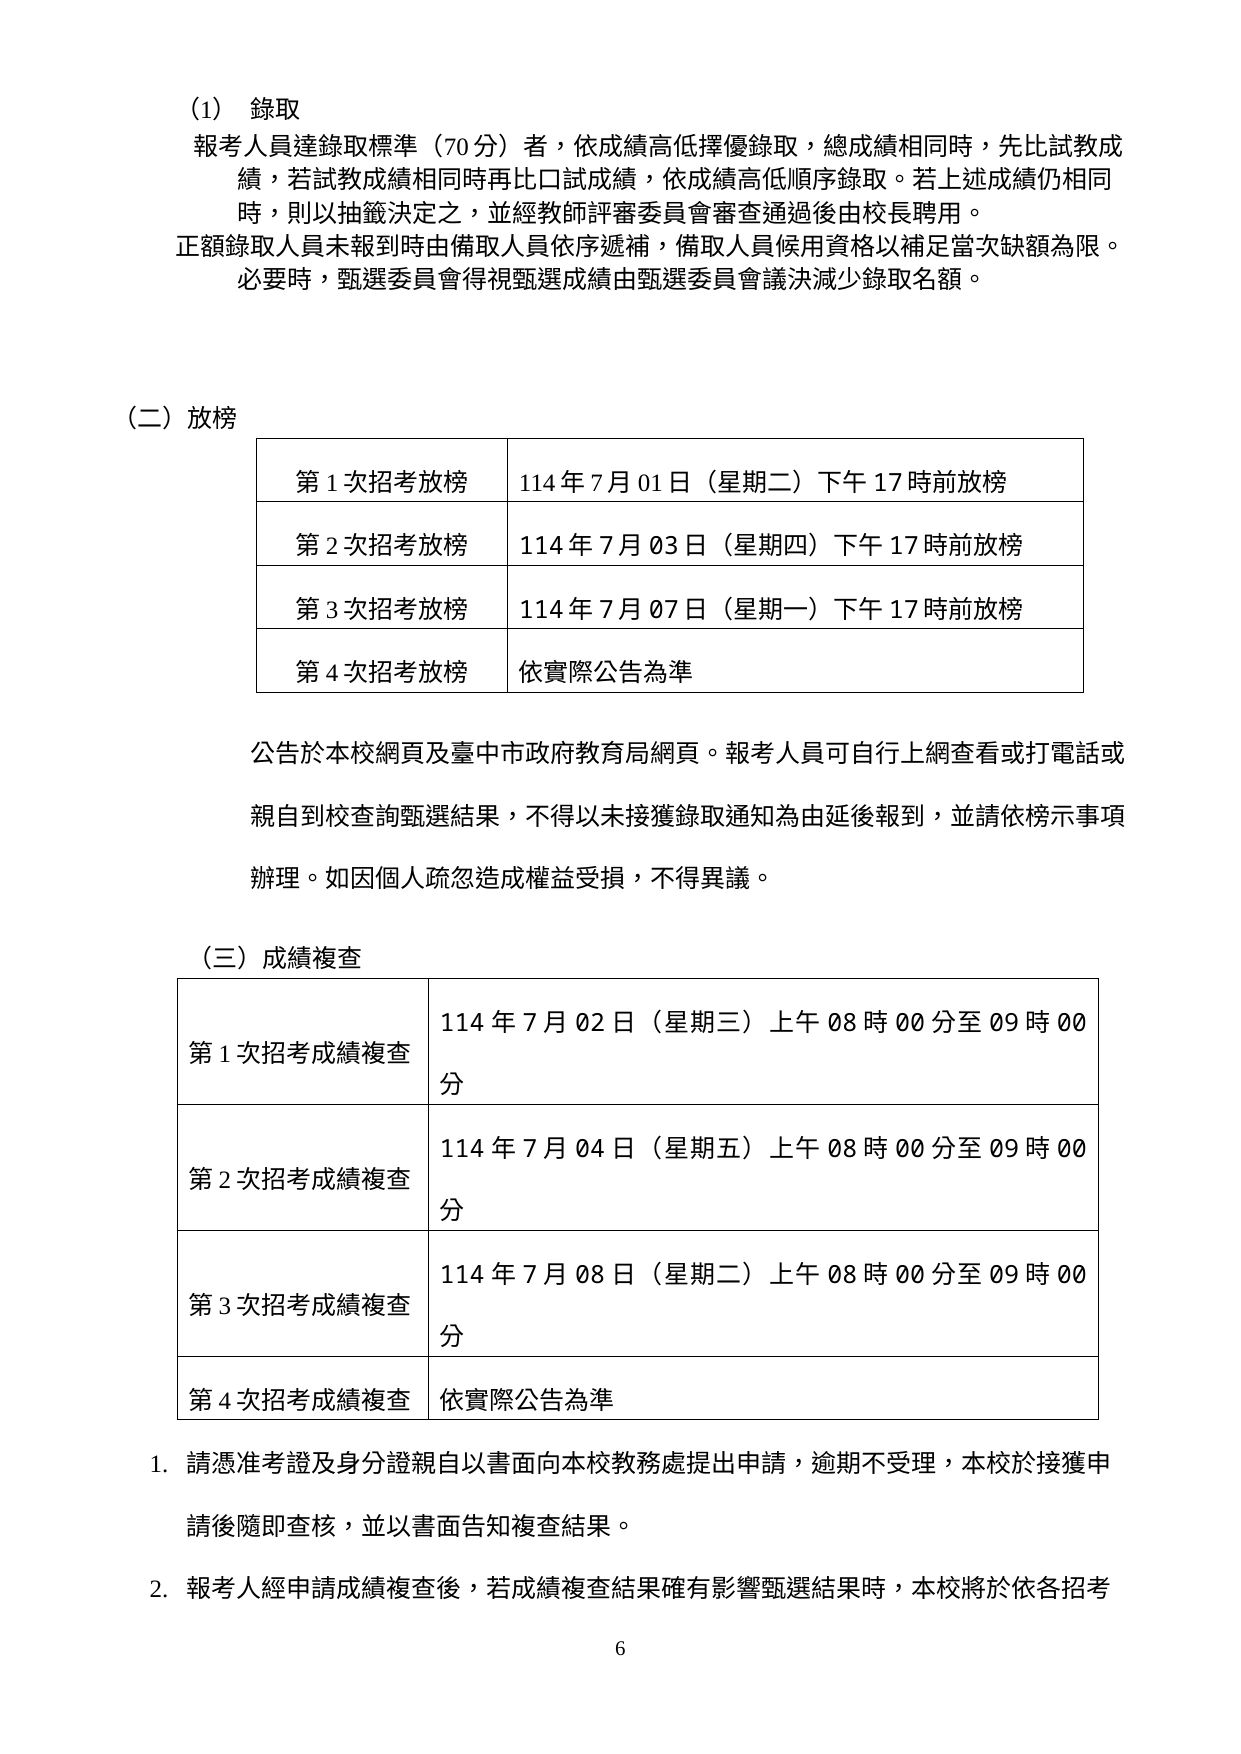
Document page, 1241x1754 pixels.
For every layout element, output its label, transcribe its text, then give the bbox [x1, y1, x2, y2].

table_cell 114年7月03日（星期四）下午17時前放榜 [508, 502, 1083, 565]
table_cell 依實際公告為準 [508, 629, 1083, 692]
text 正額錄取人員未報到時由備取人員依序遞補，備取人員候用資格以補足當次缺額為限。必要時，甄選委員會得視甄選成績由甄選委員會議決減少錄取名額。 [112, 229, 1128, 295]
text 報考人員達錄取標準（70分）者，依成績高低擇優錄取，總成績相同時，先比試教成績，若試教成績相同時再比口試成績，依成績高低順序錄取。若上述成績仍相同時，則以抽籤決定之，並經教師評審委員會審查通過後由校長聘用。 [150, 129, 1128, 229]
table_header 114年7月02日（星期三）上午08時00分至09時00分 [429, 979, 1098, 1103]
table_cell 第3次招考放榜 [257, 566, 507, 628]
table_header 114年7月01日（星期二）下午17時前放榜 [508, 439, 1083, 501]
list 報考人經申請成績複查後，若成績複查結果確有影響甄選結果時，本校將於依各招考 [149, 1545, 1128, 1608]
table_cell 第3次招考成績複查 [178, 1231, 428, 1356]
text （三）成績複查 [112, 915, 1128, 977]
table_header 第1次招考成績複查 [178, 979, 428, 1103]
table_cell 依實際公告為準 [429, 1357, 1098, 1419]
text 公告於本校網頁及臺中市政府教育局網頁。報考人員可自行上網查看或打電話或親自到校查詢甄選結果，不得以未接獲錄取通知為由延後報到，並請依榜示事項辦理。如因個人疏忽造成權益受損，不得異議。 [250, 710, 1128, 898]
table_cell 114年7月07日（星期一）下午17時前放榜 [508, 566, 1083, 628]
table_cell 第2次招考放榜 [257, 502, 507, 565]
table_cell 第2次招考成績複查 [178, 1105, 428, 1229]
list 請憑准考證及身分證親自以書面向本校教務處提出申請，逾期不受理，本校於接獲申請後隨即查核，並以書面告知複查結果。 [149, 1420, 1128, 1545]
table_header 第1次招考放榜 [257, 439, 507, 501]
table_cell 第4次招考放榜 [257, 629, 507, 692]
table_cell 114年7月04日（星期五）上午08時00分至09時00分 [429, 1105, 1098, 1229]
list 錄取 [175, 66, 1128, 129]
table_cell 114年7月08日（星期二）上午08時00分至09時00分 [429, 1231, 1098, 1356]
text （二）放榜 [112, 375, 1128, 438]
table_cell 第4次招考成績複查 [178, 1357, 428, 1419]
